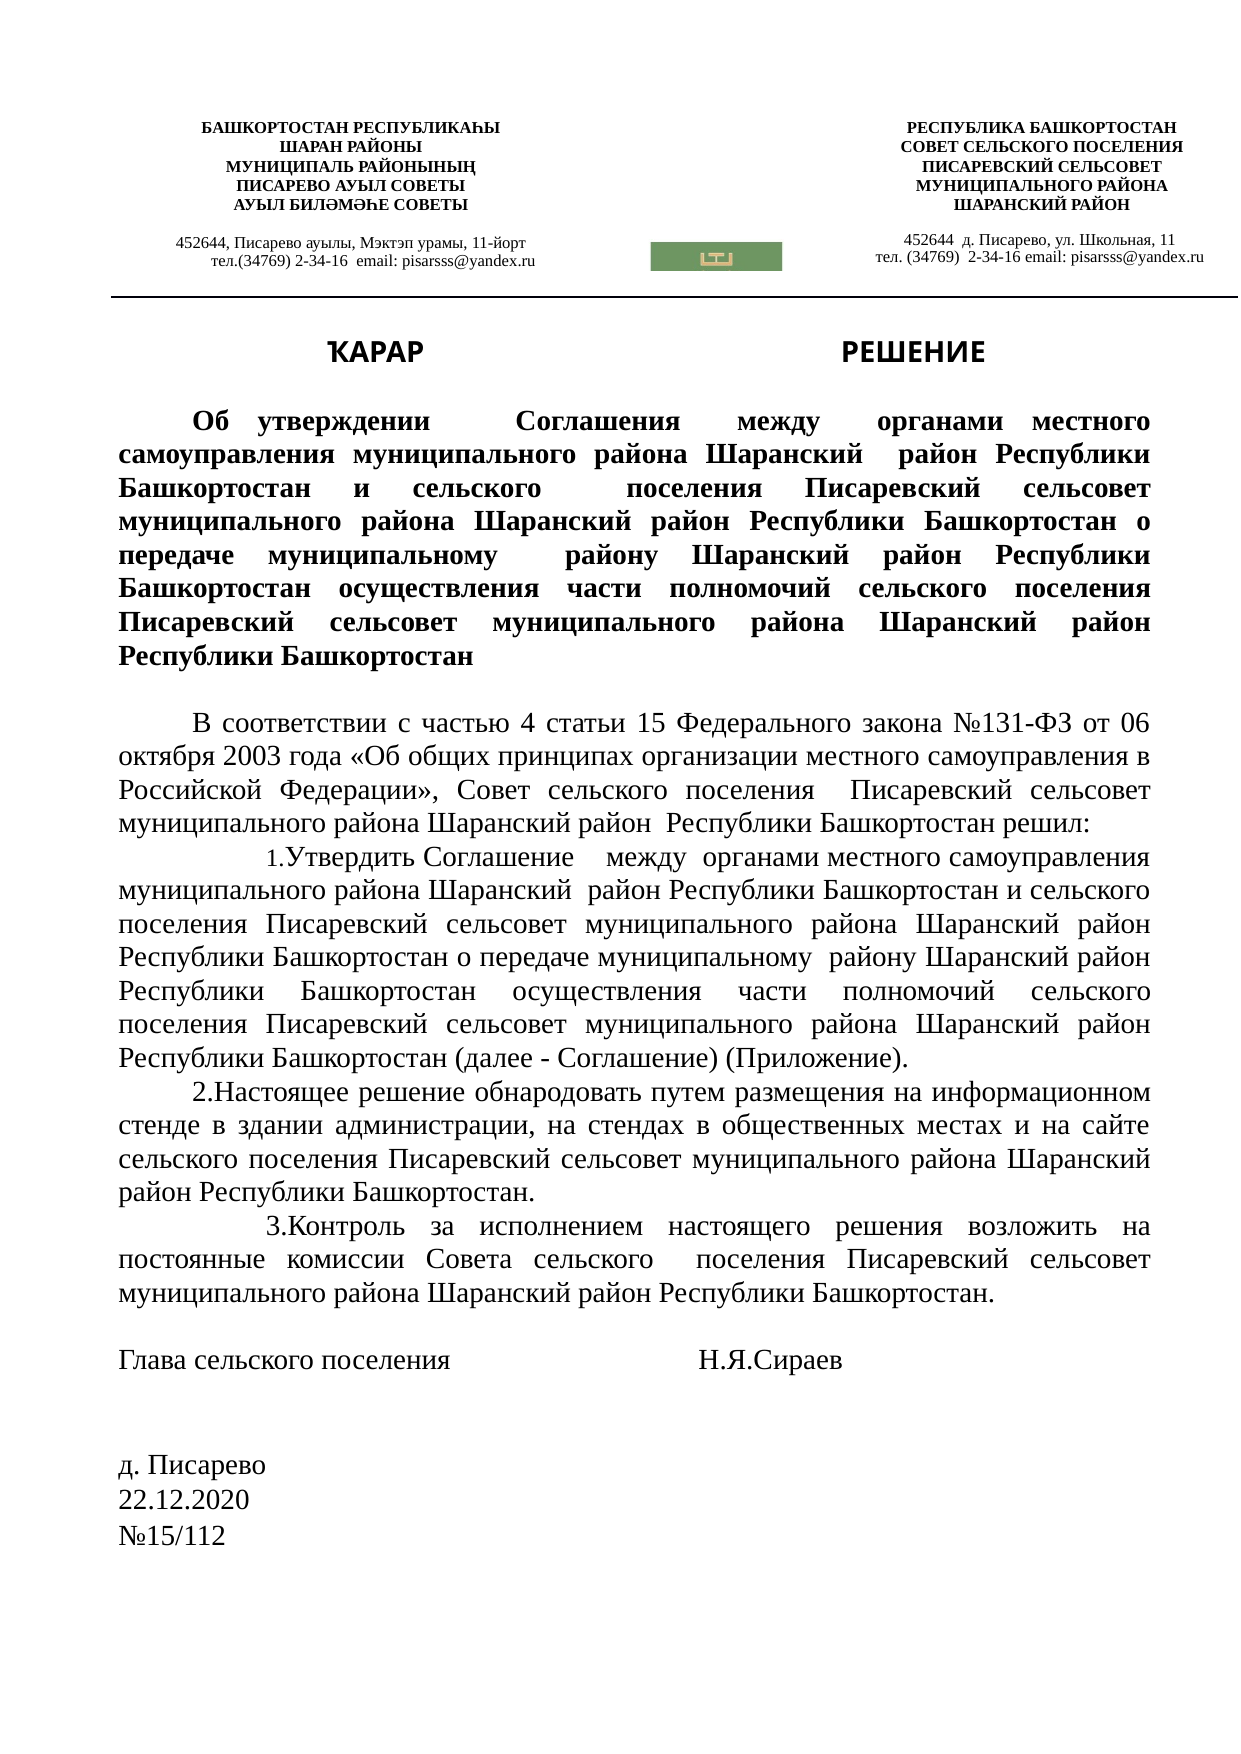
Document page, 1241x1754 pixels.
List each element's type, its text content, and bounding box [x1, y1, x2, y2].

text д. Писарево [118, 1447, 1152, 1480]
table_header Башкортостан Республикаһы Шаран районы муниципаль районының писарево ауыл Советы ауыл биләмәһе Советы 452644, Писарево ауылы, Мэктэп урамы, 11-йорт тел.(34769) 2-34-16 email: pisarsss@yandex.ru [111, 118, 591, 296]
table_header [591, 118, 797, 296]
text ҠАРАР РЕШЕНИЕ [118, 331, 1196, 371]
table_header РЕСПУБЛИКА БАШКОРТОСТАН СОВЕТ СЕЛЬСКОГО ПОСЕЛЕНИЯ ПИСАРЕВСКИЙ СЕЛЬСОВЕТ МУНИЦИПАЛЬНОГО РАЙОНА ШАРАНСКИЙ РАЙОН 452644 д. Писарево, ул. Школьная, 11 тел. (34769) 2-34-16 email: pisarsss@yandex.ru [797, 118, 1237, 296]
text 2.Настоящее решение обнародовать путем размещения на информационном стенде в здании администрации, на стендах в общественных местах и на сайте сельского поселения Писаревский сельсовет муниципального района Шаранский район Республики Башкортостан. [118, 1074, 1152, 1208]
text №15/112 [118, 1518, 1152, 1552]
text 3.Контроль за исполнением настоящего решения возложить на постоянные комиссии Совета сельского поселения Писаревский сельсовет муниципального района Шаранский район Республики Башкортостан. [118, 1208, 1152, 1308]
text Об утверждении Соглашения между органами местного самоуправления муниципального района Шаранский район Республики Башкортостан и сельского поселения Писаревский сельсовет муниципального района Шаранский район Республики Башкортостан о передаче муниципальному району Шаранский район Республики Башкортостан осуществления части полномочий сельского поселения Писаревский сельсовет муниципального района Шаранский район Республики Башкортостан [118, 403, 1152, 671]
text 22.12.2020 [118, 1482, 1152, 1516]
text В соответствии с частью 4 статьи 15 Федерального закона №131-ФЗ от 06 октября 2003 года «Об общих принципах организации местного самоуправления в Российской Федерации», Совет сельского поселения Писаревский сельсовет муниципального района Шаранский район Республики Башкортостан решил: [118, 705, 1152, 839]
title Глава сельского поселения Н.Я.Сираев [118, 1342, 1152, 1376]
text 1.Утвердить Соглашение между органами местного самоуправления муниципального района Шаранский район Республики Башкортостан и сельского поселения Писаревский сельсовет муниципального района Шаранский район Республики Башкортостан о передаче муниципальному району Шаранский район Республики Башкортостан осуществления части полномочий сельского поселения Писаревский сельсовет муниципального района Шаранский район Республики Башкортостан (далее - Соглашение) (Приложение). [118, 839, 1152, 1074]
